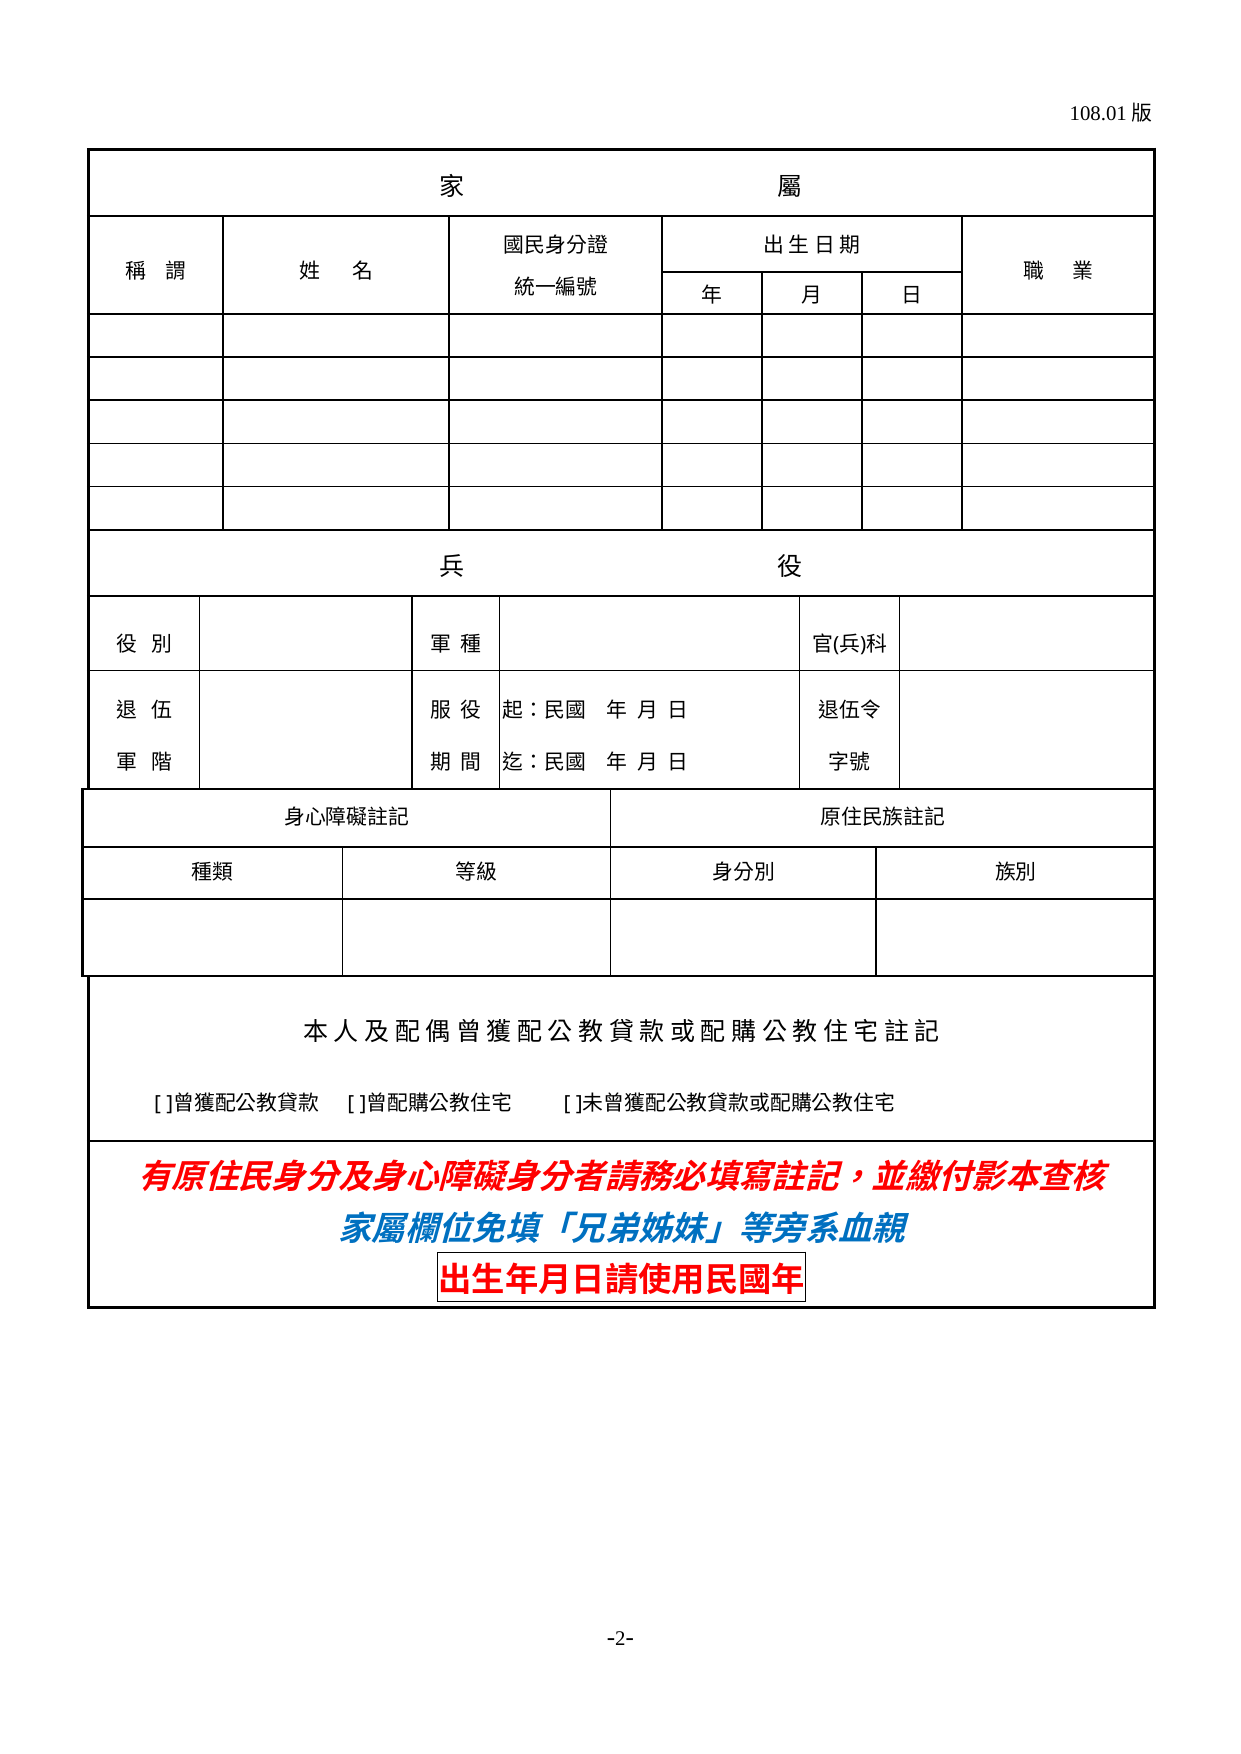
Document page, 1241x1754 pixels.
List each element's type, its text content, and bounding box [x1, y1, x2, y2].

table_cell 軍 種 [413, 597, 499, 669]
table_cell 年 [663, 273, 761, 313]
table_cell [900, 597, 1153, 669]
table_cell [82, 670, 87, 788]
table_cell [663, 358, 761, 399]
table_cell [90, 358, 222, 399]
table_cell 種類 [84, 848, 342, 898]
table_cell [82, 529, 87, 595]
table_cell [763, 401, 861, 442]
table_cell [82, 443, 87, 486]
table_cell 稱 謂 [90, 217, 222, 313]
table_cell [90, 315, 222, 356]
table_cell 國民身分證 統一編號 [450, 217, 661, 313]
table_cell [763, 444, 861, 486]
table_cell [963, 315, 1153, 356]
table_cell [224, 358, 448, 399]
table_cell [611, 900, 875, 975]
table_cell 身心障礙註記 [84, 790, 610, 846]
table_cell [863, 401, 961, 442]
table_cell 族別 [877, 848, 1153, 898]
table_cell [450, 401, 661, 442]
table_cell 日 [863, 273, 961, 313]
table_cell 服 役 期 間 [413, 671, 499, 788]
table_cell [82, 399, 87, 442]
table_header 家 屬 [90, 151, 1153, 215]
table_cell 有原住民身分及身心障礙身分者請務必填寫註記，並繳付影本查核 家屬欄位免填「兄弟姊妹」等旁系血親 出生年月日請使用民國年 [90, 1142, 1153, 1306]
table_cell [963, 487, 1153, 529]
table_cell [663, 315, 761, 356]
table_cell [82, 313, 87, 356]
table_cell [450, 315, 661, 356]
table_cell 退 伍 軍 階 [90, 671, 199, 788]
table_cell [763, 315, 861, 356]
table_cell [763, 358, 861, 399]
table_cell [224, 444, 448, 486]
table_cell [224, 315, 448, 356]
table_cell 本 人 及 配 偶 曾 獲 配 公 教 貸 款 或 配 購 公 教 住 宅 註 記 [ ]曾獲配公教貸款 [ ]曾配購公教住宅 [ ]未曾獲配公教貸款或配購公教住宅 [90, 977, 1153, 1140]
table_cell [200, 597, 411, 669]
table_cell 官(兵)科 [800, 597, 899, 669]
table_cell [84, 900, 342, 975]
table_cell [500, 597, 799, 669]
table_cell [863, 315, 961, 356]
table_cell 兵 役 [90, 531, 1153, 595]
table_cell [82, 1140, 87, 1306]
table_cell [763, 487, 861, 529]
table_cell [224, 487, 448, 529]
table_cell [963, 401, 1153, 442]
table_cell [224, 401, 448, 442]
table_cell [863, 358, 961, 399]
table_cell 起：民國 年 月 日 迄：民國 年 月 日 [500, 671, 799, 788]
table_cell [343, 900, 610, 975]
table_cell [663, 444, 761, 486]
table_cell 等級 [343, 848, 610, 898]
table_cell [663, 487, 761, 529]
table_cell [900, 671, 1153, 788]
table_cell [963, 358, 1153, 399]
table_cell [90, 444, 222, 486]
table_cell [450, 358, 661, 399]
table_cell [450, 444, 661, 486]
table_cell 退伍令 字號 [800, 671, 899, 788]
table_cell 身分別 [611, 848, 875, 898]
table_cell 姓 名 [224, 217, 448, 313]
table_cell [90, 487, 222, 529]
table_cell [200, 671, 411, 788]
table_cell [82, 977, 87, 1140]
table_cell [82, 271, 87, 313]
table_cell [877, 900, 1153, 975]
table_cell [450, 487, 661, 529]
table_cell 役 別 [90, 597, 199, 669]
table_cell 出 生 日 期 [663, 217, 961, 271]
table_cell 職 業 [963, 217, 1153, 313]
table_cell 原住民族註記 [611, 790, 1153, 846]
table_cell [90, 401, 222, 442]
table_cell [82, 356, 87, 399]
table_cell [863, 444, 961, 486]
table_header [82, 148, 87, 215]
table_cell [963, 444, 1153, 486]
table_cell [863, 487, 961, 529]
table_cell [82, 486, 87, 529]
table_cell [663, 401, 761, 442]
table_cell [82, 595, 87, 669]
table_cell 月 [763, 273, 861, 313]
table_cell [82, 215, 87, 271]
